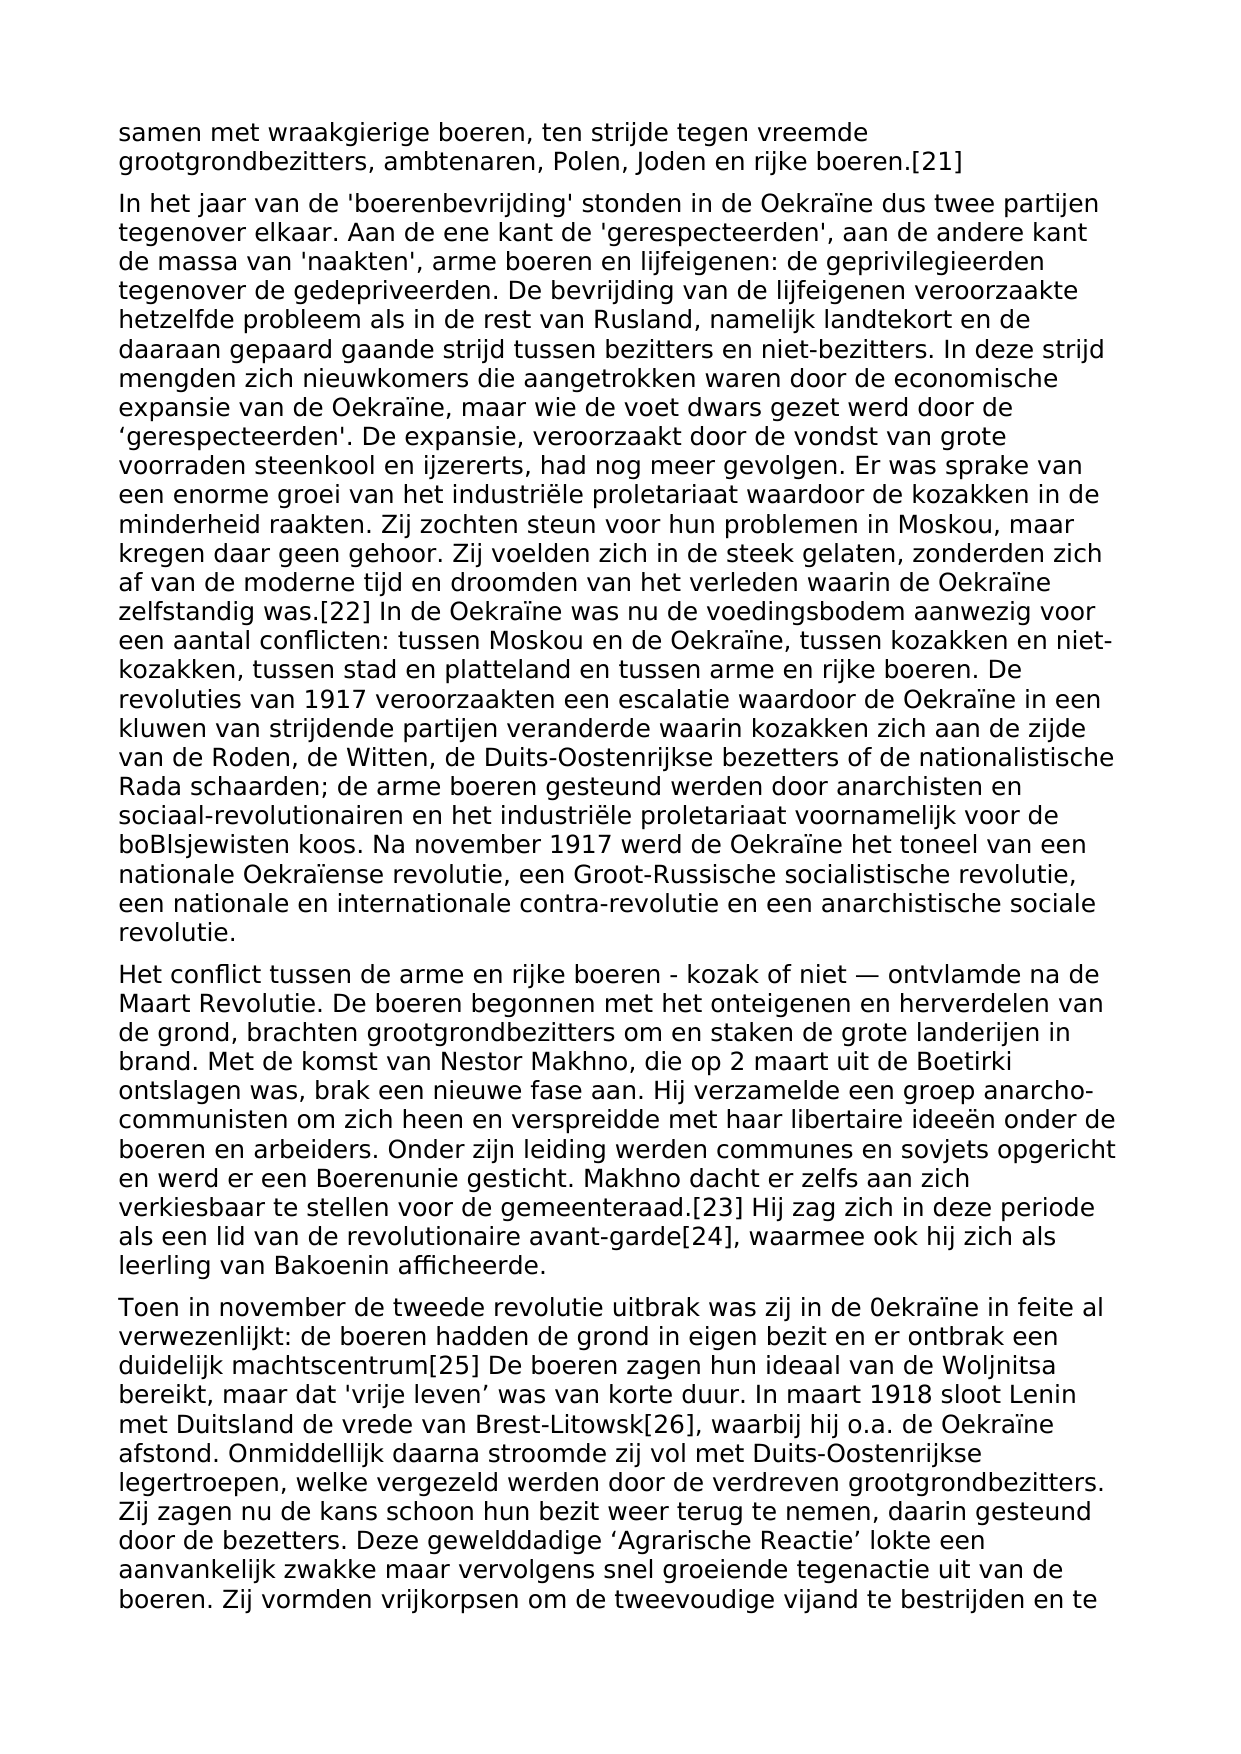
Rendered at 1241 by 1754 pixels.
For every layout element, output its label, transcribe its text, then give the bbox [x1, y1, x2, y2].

text In het jaar van de 'boerenbevrijding' stonden in de Oekraïne dus twee partijen tegenover elkaar. Aan de ene kant de 'gerespecteerden', aan de andere kant de massa van 'naakten', arme boeren en lijfeigenen: de geprivilegieerden tegenover de gedepriveerden. De bevrijding van de lijfeigenen veroorzaakte hetzelfde probleem als in de rest van Rusland, namelijk landtekort en de daaraan gepaard gaande strijd tussen bezitters en niet-bezitters. In deze strijd mengden zich nieuwkomers die aangetrokken waren door de economische expansie van de Oekraïne, maar wie de voet dwars gezet werd door de ‘gerespecteerden'. De expansie, veroorzaakt door de vondst van grote voorraden steenkool en ijzererts, had nog meer gevolgen. Er was sprake van een enorme groei van het industriële proletariaat waardoor de kozakken in de minderheid raakten. Zij zochten steun voor hun problemen in Moskou, maar kregen daar geen gehoor. Zij voelden zich in de steek gelaten, zonderden zich af van de moderne tijd en droomden van het verleden waarin de Oekraïne zelfstandig was.[22] In de Oekraïne was nu de voedingsbodem aanwezig voor een aantal conflicten: tussen Moskou en de Oekraïne, tussen kozakken en niet-kozakken, tussen stad en platteland en tussen arme en rijke boeren. De revoluties van 1917 veroorzaakten een escalatie waardoor de Oekraïne in een kluwen van strijdende partijen veranderde waarin kozakken zich aan de zijde van de Roden, de Witten, de Duits-Oostenrijkse bezetters of de nationalistische Rada schaarden; de arme boeren gesteund werden door anarchisten en sociaal-revolutionairen en het industriële proletariaat voornamelijk voor de boBlsjewisten koos. Na november 1917 werd de Oekraïne het toneel van een nationale Oekraïense revolutie, een Groot-Russische socialistische revolutie, een nationale en internationale contra-revolutie en een anarchistische sociale revolutie. [118, 189, 1122, 947]
text Het conflict tussen de arme en rijke boeren - kozak of niet — ontvlamde na de Maart Revolutie. De boeren begonnen met het onteigenen en herverdelen van de grond, brachten grootgrondbezitters om en staken de grote landerijen in brand. Met de komst van Nestor Makhno, die op 2 maart uit de Boetirki ontslagen was, brak een nieuwe fase aan. Hij verzamelde een groep anarcho-communisten om zich heen en verspreidde met haar libertaire ideeën onder de boeren en arbeiders. Onder zijn leiding werden communes en sovjets opgericht en werd er een Boerenunie gesticht. Makhno dacht er zelfs aan zich verkiesbaar te stellen voor de gemeenteraad.[23] Hij zag zich in deze periode als een lid van de revolutionaire avant-garde[24], waarmee ook hij zich als leerling van Bakoenin afficheerde. [118, 960, 1122, 1281]
text samen met wraakgierige boeren, ten strijde tegen vreemde grootgrondbezitters, ambtenaren, Polen, Joden en rijke boeren.[21] [118, 118, 1122, 176]
text Toen in november de tweede revolutie uitbrak was zij in de 0ekraïne in feite al verwezenlijkt: de boeren hadden de grond in eigen bezit en er ontbrak een duidelijk machtscentrum[25] De boeren zagen hun ideaal van de Woljnitsa bereikt, maar dat 'vrije leven’ was van korte duur. In maart 1918 sloot Lenin met Duitsland de vrede van Brest-Litowsk[26], waarbij hij o.a. de Oekraïne afstond. Onmiddellijk daarna stroomde zij vol met Duits-Oostenrijkse legertroepen, welke vergezeld werden door de verdreven grootgrondbezitters. Zij zagen nu de kans schoon hun bezit weer terug te nemen, daarin gesteund door de bezetters. Deze gewelddadige ‘Agrarische Reactie’ lokte een aanvankelijk zwakke maar vervolgens snel groeiende tegenactie uit van de boeren. Zij vormden vrijkorpsen om de tweevoudige vijand te bestrijden en te [118, 1293, 1122, 1614]
